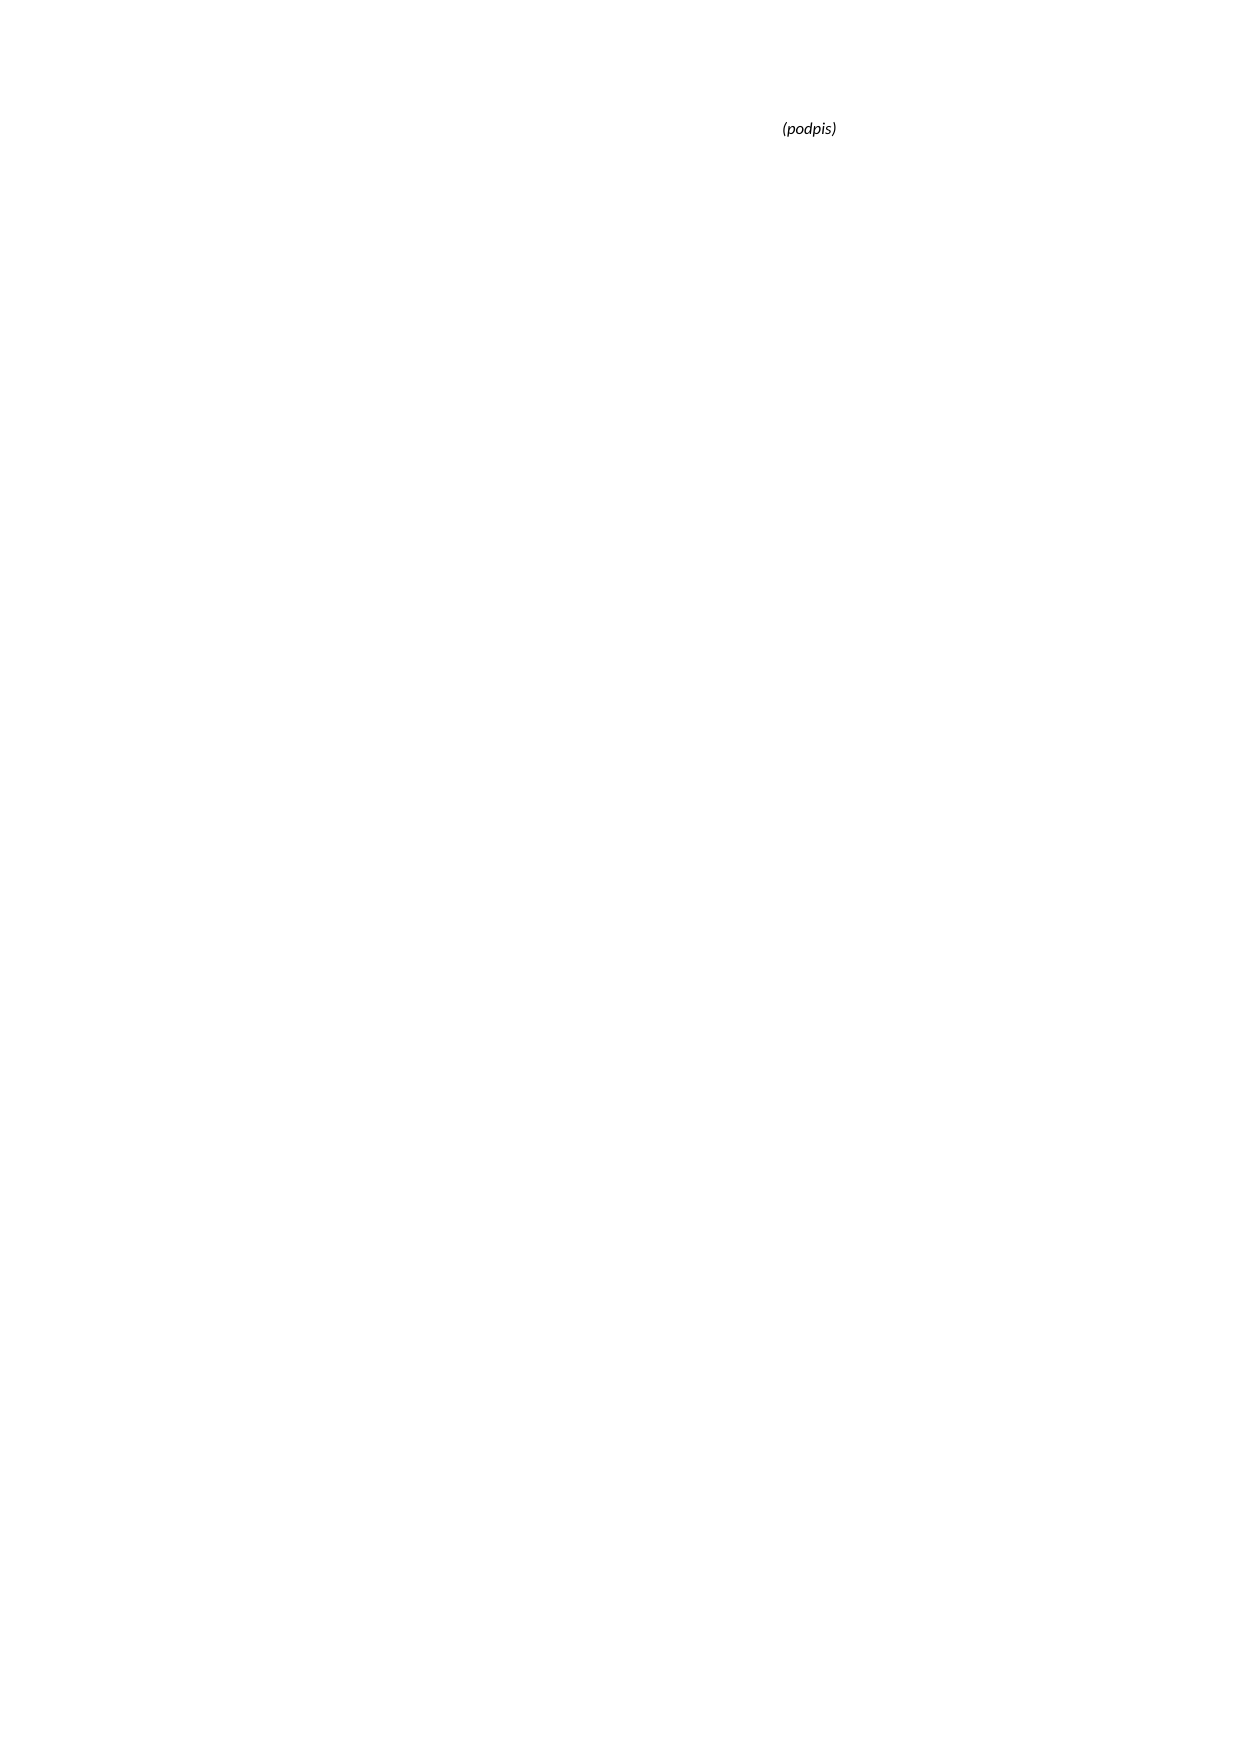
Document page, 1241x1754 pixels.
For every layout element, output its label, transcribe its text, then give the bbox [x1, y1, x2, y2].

text (podpis) [708, 118, 1122, 138]
